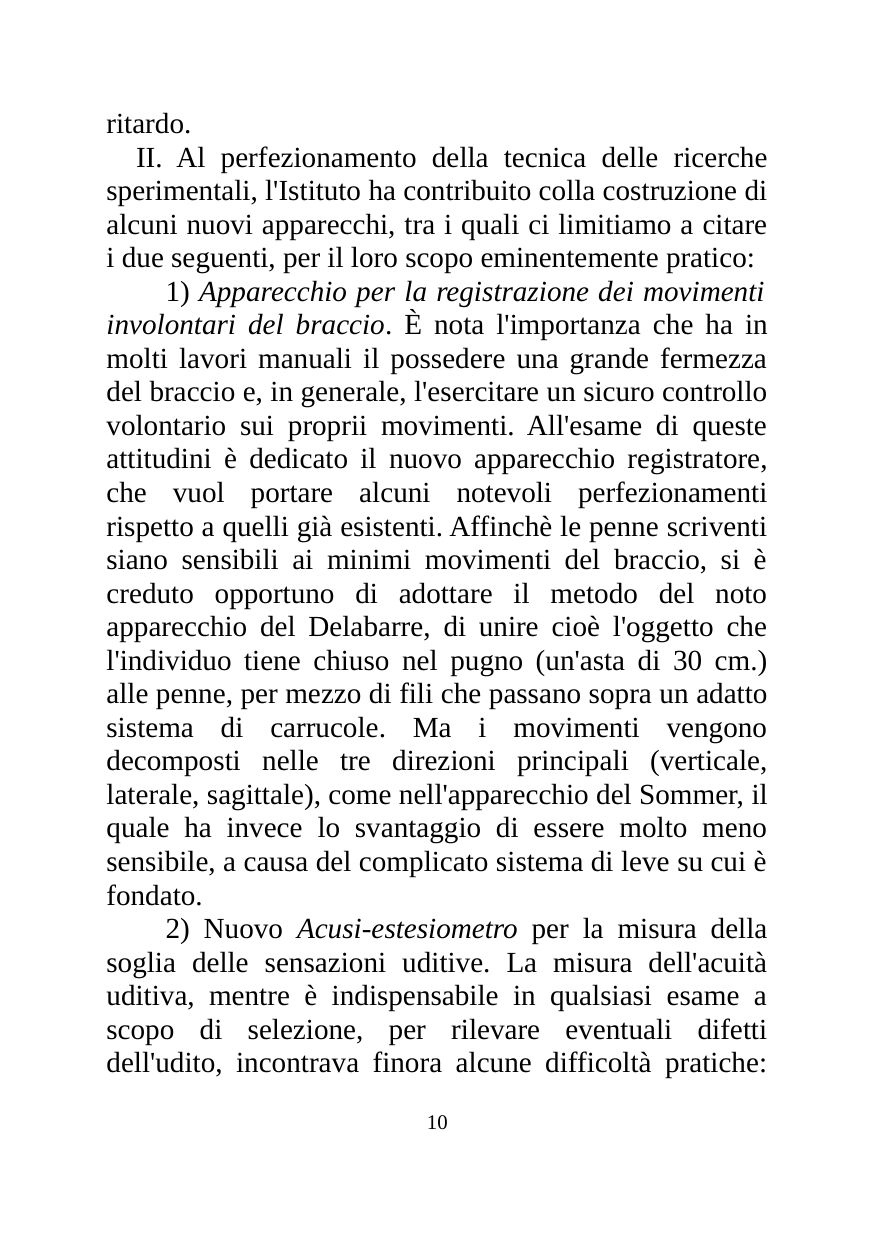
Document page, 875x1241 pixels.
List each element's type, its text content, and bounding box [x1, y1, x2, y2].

text 2) Nuovo Acusi-estesiometro per la misura della soglia delle sensazioni uditive. La misura dell'acuità uditiva, mentre è indispensabile in qualsiasi esame a scopo di selezione, per rilevare eventuali difetti dell'udito, incontrava finora alcune difficoltà pratiche: [106, 911, 768, 1079]
text ritardo. [106, 106, 768, 140]
text II. Al perfezionamento della tecnica delle ricerche sperimentali, l'Istituto ha contribuito colla costruzione di alcuni nuovi apparecchi, tra i quali ci limitiamo a citare i due seguenti, per il loro scopo eminentemente pratico: [106, 140, 768, 274]
text 1) Apparecchio per la registrazione dei movimenti involontari del braccio. È nota l'importanza che ha in molti lavori manuali il possedere una grande fermezza del braccio e, in generale, l'esercitare un sicuro controllo volontario sui proprii movimenti. All'esame di queste attitudini è dedicato il nuovo apparecchio registratore, che vuol portare alcuni notevoli perfezionamenti rispetto a quelli già esistenti. Affinchè le penne scriventi siano sensibili ai minimi movimenti del braccio, si è creduto opportuno di adottare il metodo del noto apparecchio del Delabarre, di unire cioè l'oggetto che l'individuo tiene chiuso nel pugno (un'asta di 30 cm.) alle penne, per mezzo di fili che passano sopra un adatto sistema di carrucole. Ma i movimenti vengono decomposti nelle tre direzioni principali (verticale, laterale, sagittale), come nell'apparecchio del Sommer, il quale ha invece lo svantaggio di essere molto meno sensibile, a causa del complicato sistema di leve su cui è fondato. [106, 274, 768, 911]
